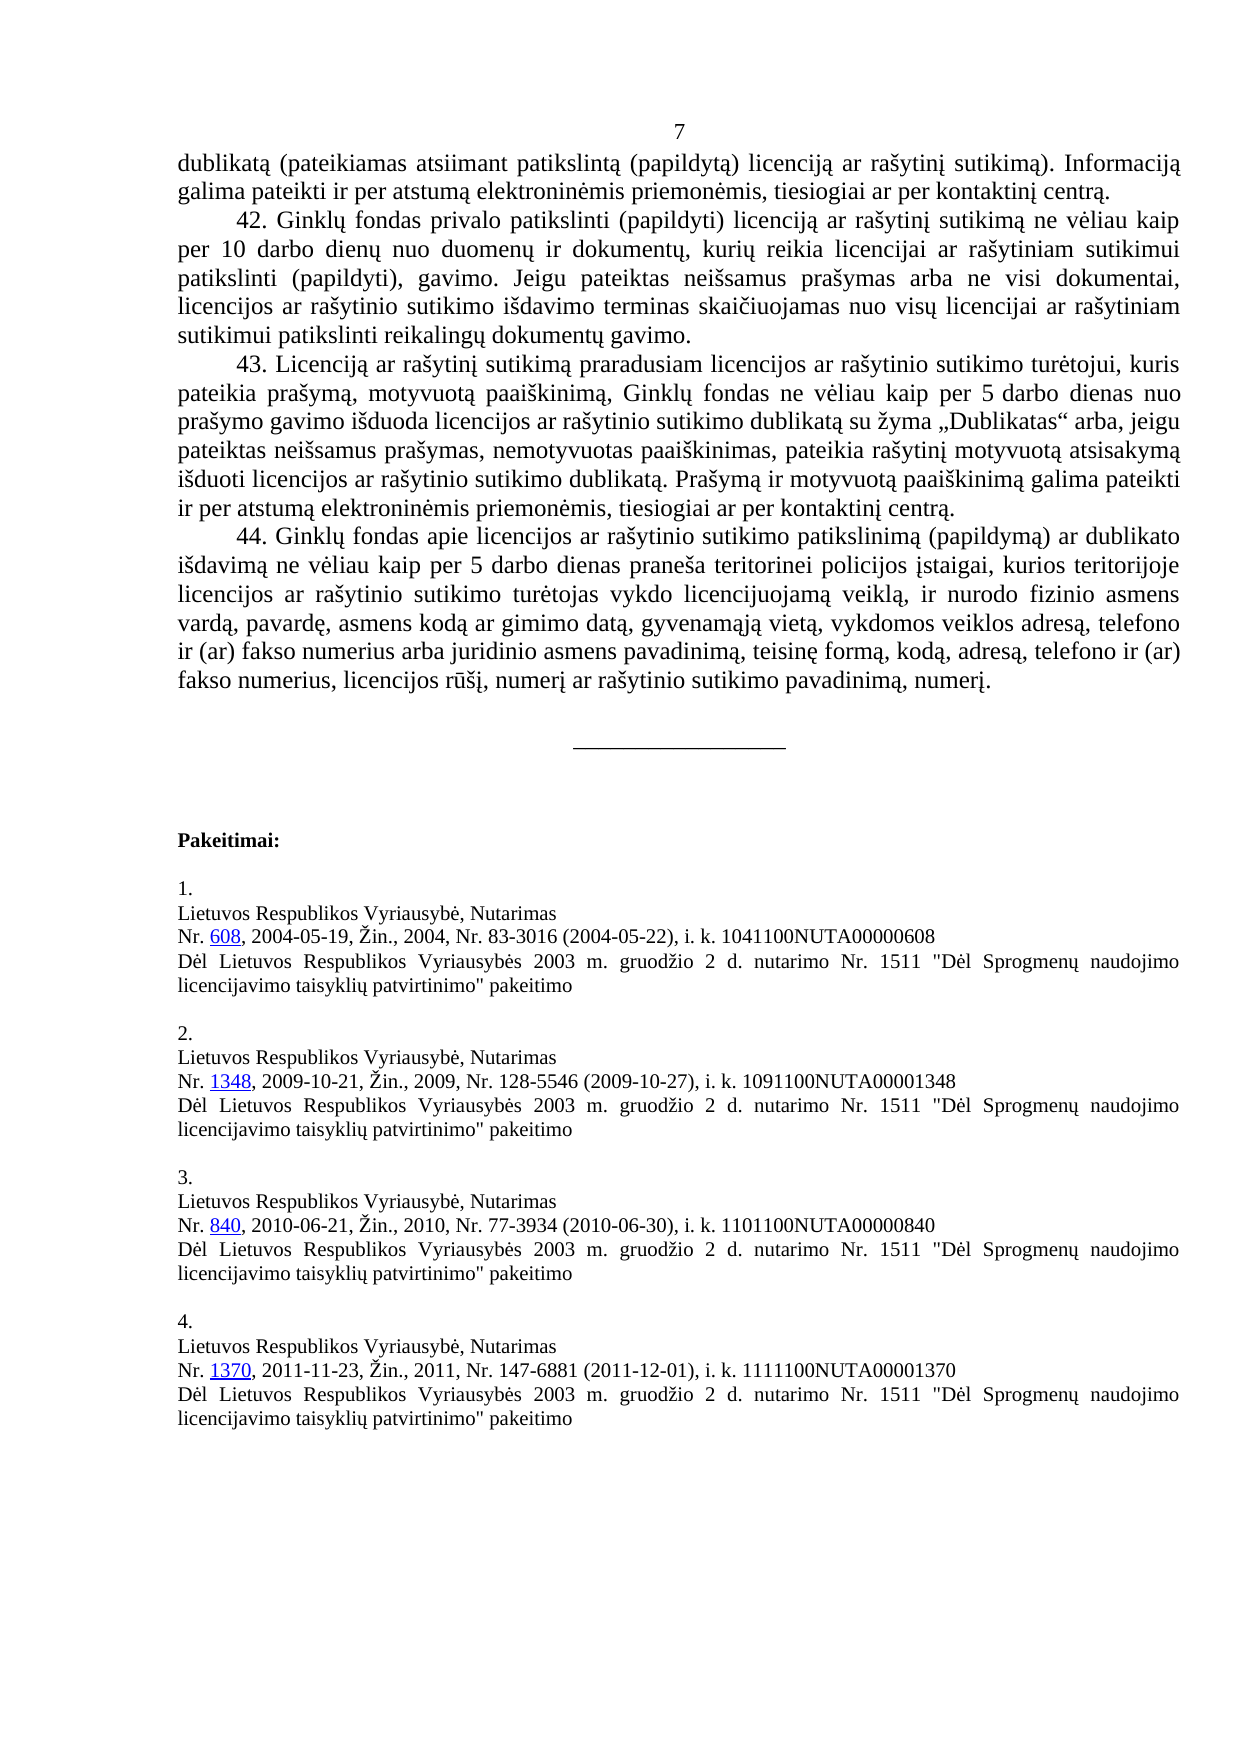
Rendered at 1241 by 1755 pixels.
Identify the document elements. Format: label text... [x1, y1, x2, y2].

text 1. [177, 876, 1181, 900]
text Dėl Lietuvos Respublikos Vyriausybės 2003 m. gruodžio 2 d. nutarimo Nr. 1511 "Dėl Sprogmenų naudojimo licencijavimo taisyklių patvirtinimo" pakeitimo [177, 1093, 1181, 1141]
text Dėl Lietuvos Respublikos Vyriausybės 2003 m. gruodžio 2 d. nutarimo Nr. 1511 "Dėl Sprogmenų naudojimo licencijavimo taisyklių patvirtinimo" pakeitimo [177, 1382, 1181, 1430]
text Dėl Lietuvos Respublikos Vyriausybės 2003 m. gruodžio 2 d. nutarimo Nr. 1511 "Dėl Sprogmenų naudojimo licencijavimo taisyklių patvirtinimo" pakeitimo [177, 948, 1181, 997]
text Lietuvos Respublikos Vyriausybė, Nutarimas [177, 1045, 1181, 1069]
text Nr. 840, 2010-06-21, Žin., 2010, Nr. 77-3934 (2010-06-30), i. k. 1101100NUTA00000840 [177, 1213, 1181, 1237]
text _________________ [177, 723, 1181, 751]
text Lietuvos Respublikos Vyriausybė, Nutarimas [177, 1333, 1181, 1358]
text Lietuvos Respublikos Vyriausybė, Nutarimas [177, 900, 1181, 924]
text 3. [177, 1165, 1181, 1189]
text 44. Ginklų fondas apie licencijos ar rašytinio sutikimo patikslinimą (papildymą) ar dublikato išdavimą ne vėliau kaip per 5 darbo dienas praneša teritorinei policijos įstaigai, kurios teritorijoje licencijos ar rašytinio sutikimo turėtojas vykdo licencijuojamą veiklą, ir nurodo fizinio asmens vardą, pavardę, asmens kodą ar gimimo datą, gyvenamąją vietą, vykdomos veiklos adresą, telefono ir (ar) fakso numerius arba juridinio asmens pavadinimą, teisinę formą, kodą, adresą, telefono ir (ar) fakso numerius, licencijos rūšį, numerį ar rašytinio sutikimo pavadinimą, numerį. [177, 521, 1181, 694]
text 43. Licenciją ar rašytinį sutikimą praradusiam licencijos ar rašytinio sutikimo turėtojui, kuris pateikia prašymą, motyvuotą paaiškinimą, Ginklų fondas ne vėliau kaip per 5 darbo dienas nuo prašymo gavimo išduoda licencijos ar rašytinio sutikimo dublikatą su žyma „Dublikatas“ arba, jeigu pateiktas neišsamus prašymas, nemotyvuotas paaiškinimas, pateikia rašytinį motyvuotą atsisakymą išduoti licencijos ar rašytinio sutikimo dublikatą. Prašymą ir motyvuotą paaiškinimą galima pateikti ir per atstumą elektroninėmis priemonėmis, tiesiogiai ar per kontaktinį centrą. [177, 349, 1181, 521]
text dublikatą (pateikiamas atsiimant patikslintą (papildytą) licenciją ar rašytinį sutikimą). Informaciją galima pateikti ir per atstumą elektroninėmis priemonėmis, tiesiogiai ar per kontaktinį centrą. [177, 148, 1181, 205]
text 4. [177, 1309, 1181, 1333]
text Nr. 608, 2004-05-19, Žin., 2004, Nr. 83-3016 (2004-05-22), i. k. 1041100NUTA00000608 [177, 924, 1181, 948]
text 42. Ginklų fondas privalo patikslinti (papildyti) licenciją ar rašytinį sutikimą ne vėliau kaip per 10 darbo dienų nuo duomenų ir dokumentų, kurių reikia licencijai ar rašytiniam sutikimui patikslinti (papildyti), gavimo. Jeigu pateiktas neišsamus prašymas arba ne visi dokumentai, licencijos ar rašytinio sutikimo išdavimo terminas skaičiuojamas nuo visų licencijai ar rašytiniam sutikimui patikslinti reikalingų dokumentų gavimo. [177, 205, 1181, 349]
text Nr. 1348, 2009-10-21, Žin., 2009, Nr. 128-5546 (2009-10-27), i. k. 1091100NUTA00001348 [177, 1069, 1181, 1093]
text Lietuvos Respublikos Vyriausybė, Nutarimas [177, 1189, 1181, 1213]
text Nr. 1370, 2011-11-23, Žin., 2011, Nr. 147-6881 (2011-12-01), i. k. 1111100NUTA00001370 [177, 1358, 1181, 1382]
text Dėl Lietuvos Respublikos Vyriausybės 2003 m. gruodžio 2 d. nutarimo Nr. 1511 "Dėl Sprogmenų naudojimo licencijavimo taisyklių patvirtinimo" pakeitimo [177, 1237, 1181, 1285]
text Pakeitimai: [177, 828, 1181, 852]
text 2. [177, 1021, 1181, 1045]
